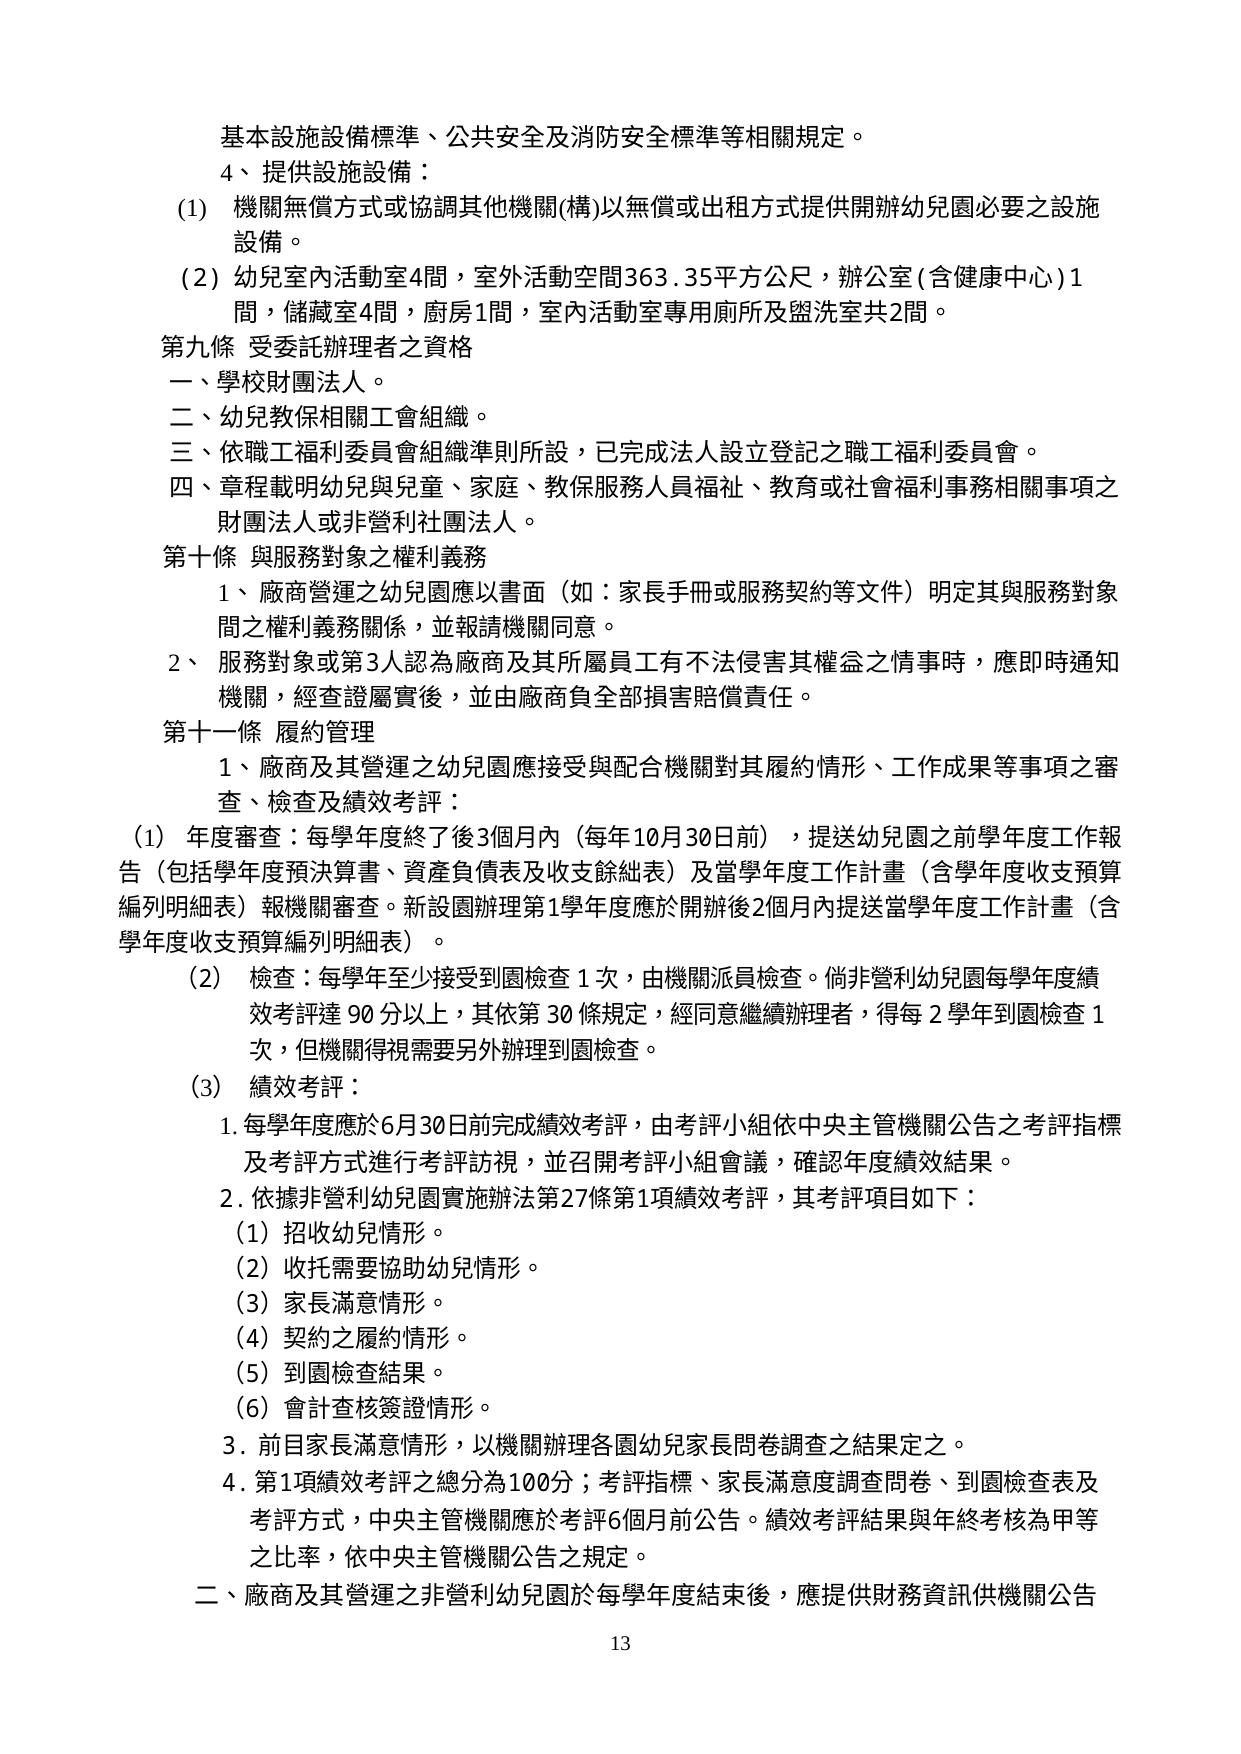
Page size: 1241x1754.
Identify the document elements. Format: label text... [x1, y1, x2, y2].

list 提供設施設備： [220, 153, 1122, 188]
list 前目家長滿意情形，以機關辦理各園幼兒家長問卷調查之結果定之。 [222, 1424, 1099, 1462]
list 每學年度應於6月30日前完成績效考評，由考評小組依中央主管機關公告之考評指標及考評方式進行考評訪視，並召開考評小組會議，確認年度績效結果。 [219, 1104, 1122, 1179]
list 到園檢查結果。 [222, 1354, 1122, 1389]
text 二、幼兒教保相關工會組織。 [169, 398, 1122, 433]
text 三、依職工福利委員會組織準則所設，已完成法人設立登記之職工福利委員會。 [169, 433, 1122, 468]
text 第十一條 履約管理 [162, 713, 1122, 748]
text 第九條 受委託辦理者之資格 [160, 328, 1122, 363]
list 契約之履約情形。 [222, 1319, 1122, 1354]
list 機關無償方式或協調其他機關(構)以無償或出租方式提供開辦幼兒園必要之設施設備。 [177, 188, 1122, 258]
text 四、章程載明幼兒與兒童、家庭、教保服務人員福祉、教育或社會福利事務相關事項之財團法人或非營利社團法人。 [169, 468, 1122, 538]
text 一、學校財團法人。 [169, 363, 1122, 398]
list 服務對象或第3人認為廠商及其所屬員工有不法侵害其權益之情事時，應即時通知機關，經查證屬實後，並由廠商負全部損害賠償責任。 [168, 643, 1122, 713]
list 廠商營運之幼兒園應以書面（如：家長手冊或服務契約等文件）明定其與服務對象間之權利義務關係，並報請機關同意。 [217, 573, 1122, 643]
list 幼兒室內活動室4間，室外活動空間363.35平方公尺，辦公室(含健康中心)1間，儲藏室4間，廚房1間，室內活動室專用廁所及盥洗室共2間。 [177, 258, 1122, 328]
list 招收幼兒情形。 [222, 1214, 1122, 1249]
list 檢查：每學年至少接受到園檢查1次，由機關派員檢查。倘非營利幼兒園每學年度績效考評達90分以上，其依第30條規定，經同意繼續辦理者，得每2學年到園檢查1次，但機關得視需要另外辦理到園檢查。 [174, 958, 1122, 1067]
text 第十條 與服務對象之權利義務 [162, 538, 1122, 573]
list 年度審查：每學年度終了後3個月內（每年10月30日前），提送幼兒園之前學年度工作報告（包括學年度預決算書、資產負債表及收支餘絀表）及當學年度工作計畫（含學年度收支預算編列明細表）報機關審查。新設園辦理第1學年度應於開辦後2個月內提送當學年度工作計畫（含學年度收支預算編列明細表）。 [118, 818, 1122, 958]
list 會計查核簽證情形。 [222, 1389, 1122, 1424]
list 廠商及其營運之幼兒園應接受與配合機關對其履約情形、工作成果等事項之審查、檢查及績效考評： [217, 748, 1122, 818]
list 家長滿意情形。 [222, 1284, 1122, 1319]
text 二、廠商及其營運之非營利幼兒園於每學年度結束後，應提供財務資訊供機關公告 [118, 1574, 1099, 1612]
list 基本設施設備標準、公共安全及消防安全標準等相關規定。 [220, 118, 1122, 153]
list 第1項績效考評之總分為100分；考評指標、家長滿意度調查問卷、到園檢查表及考評方式，中央主管機關應於考評6個月前公告。績效考評結果與年終考核為甲等之比率，依中央主管機關公告之規定。 [222, 1462, 1099, 1574]
list 績效考評： [175, 1067, 1099, 1104]
list 收托需要協助幼兒情形。 [222, 1249, 1122, 1284]
list 依據非營利幼兒園實施辦法第27條第1項績效考評，其考評項目如下： [219, 1179, 1122, 1214]
